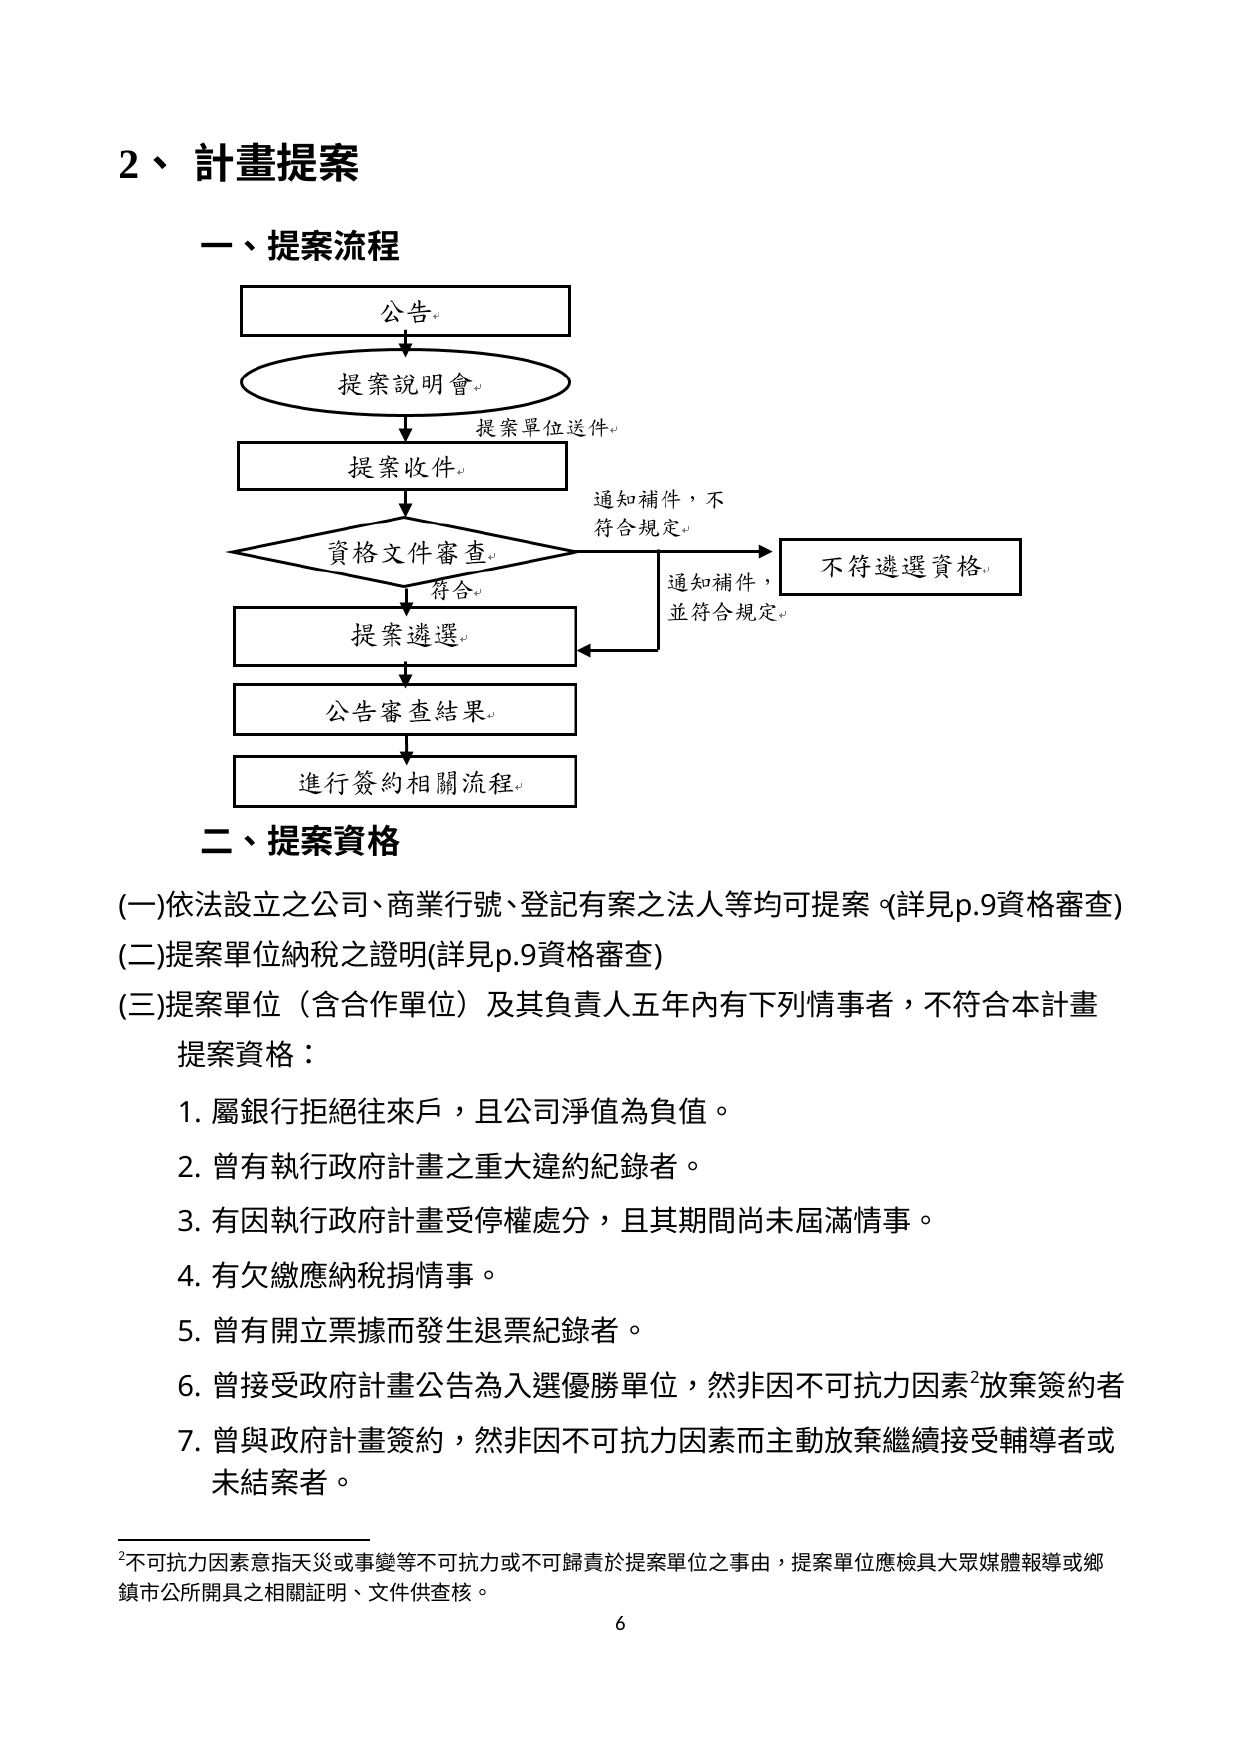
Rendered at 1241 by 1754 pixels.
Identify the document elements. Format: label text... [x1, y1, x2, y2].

list 曾與政府計畫簽約，然非因不可抗力因素而主動放棄繼續接受輔導者或未結案者。 [177, 1418, 1122, 1502]
text (三)提案單位（含合作單位）及其負責人五年內有下列情事者，不符合本計畫提案資格： [118, 976, 1122, 1076]
list 不可抗力因素意指天災或事變等不可抗力或不可歸責於提案單位之事由，提案單位應檢具大眾媒體報導或鄉鎮市公所開具之相關証明、文件供查核。 [118, 1546, 1122, 1606]
subtitle 一、提案流程 [162, 219, 1122, 269]
list 曾有開立票據而發生退票紀錄者。 [177, 1308, 1122, 1350]
list 有欠繳應納稅捐情事。 [177, 1253, 1122, 1295]
list 屬銀行拒絕往來戶，且公司淨值為負值。 [177, 1088, 1122, 1131]
list 有因執行政府計畫受停權處分，且其期間尚未屆滿情事。 [177, 1198, 1122, 1240]
list 曾接受政府計畫公告為入選優勝單位，然非因不可抗力因素放棄簽約者。 [177, 1363, 1122, 1405]
text (二)提案單位納稅之證明(詳見p.9資格審查) [118, 926, 1122, 976]
subtitle 二、提案資格 [162, 281, 1122, 863]
picture [211, 281, 1029, 814]
text (一)依法設立之公司、商業行號、登記有案之法人等均可提案。(詳見p.9資格審查) [118, 876, 1122, 926]
list 曾有執行政府計畫之重大違約紀錄者。 [177, 1143, 1122, 1186]
subtitle 計畫提案 [118, 136, 1122, 190]
